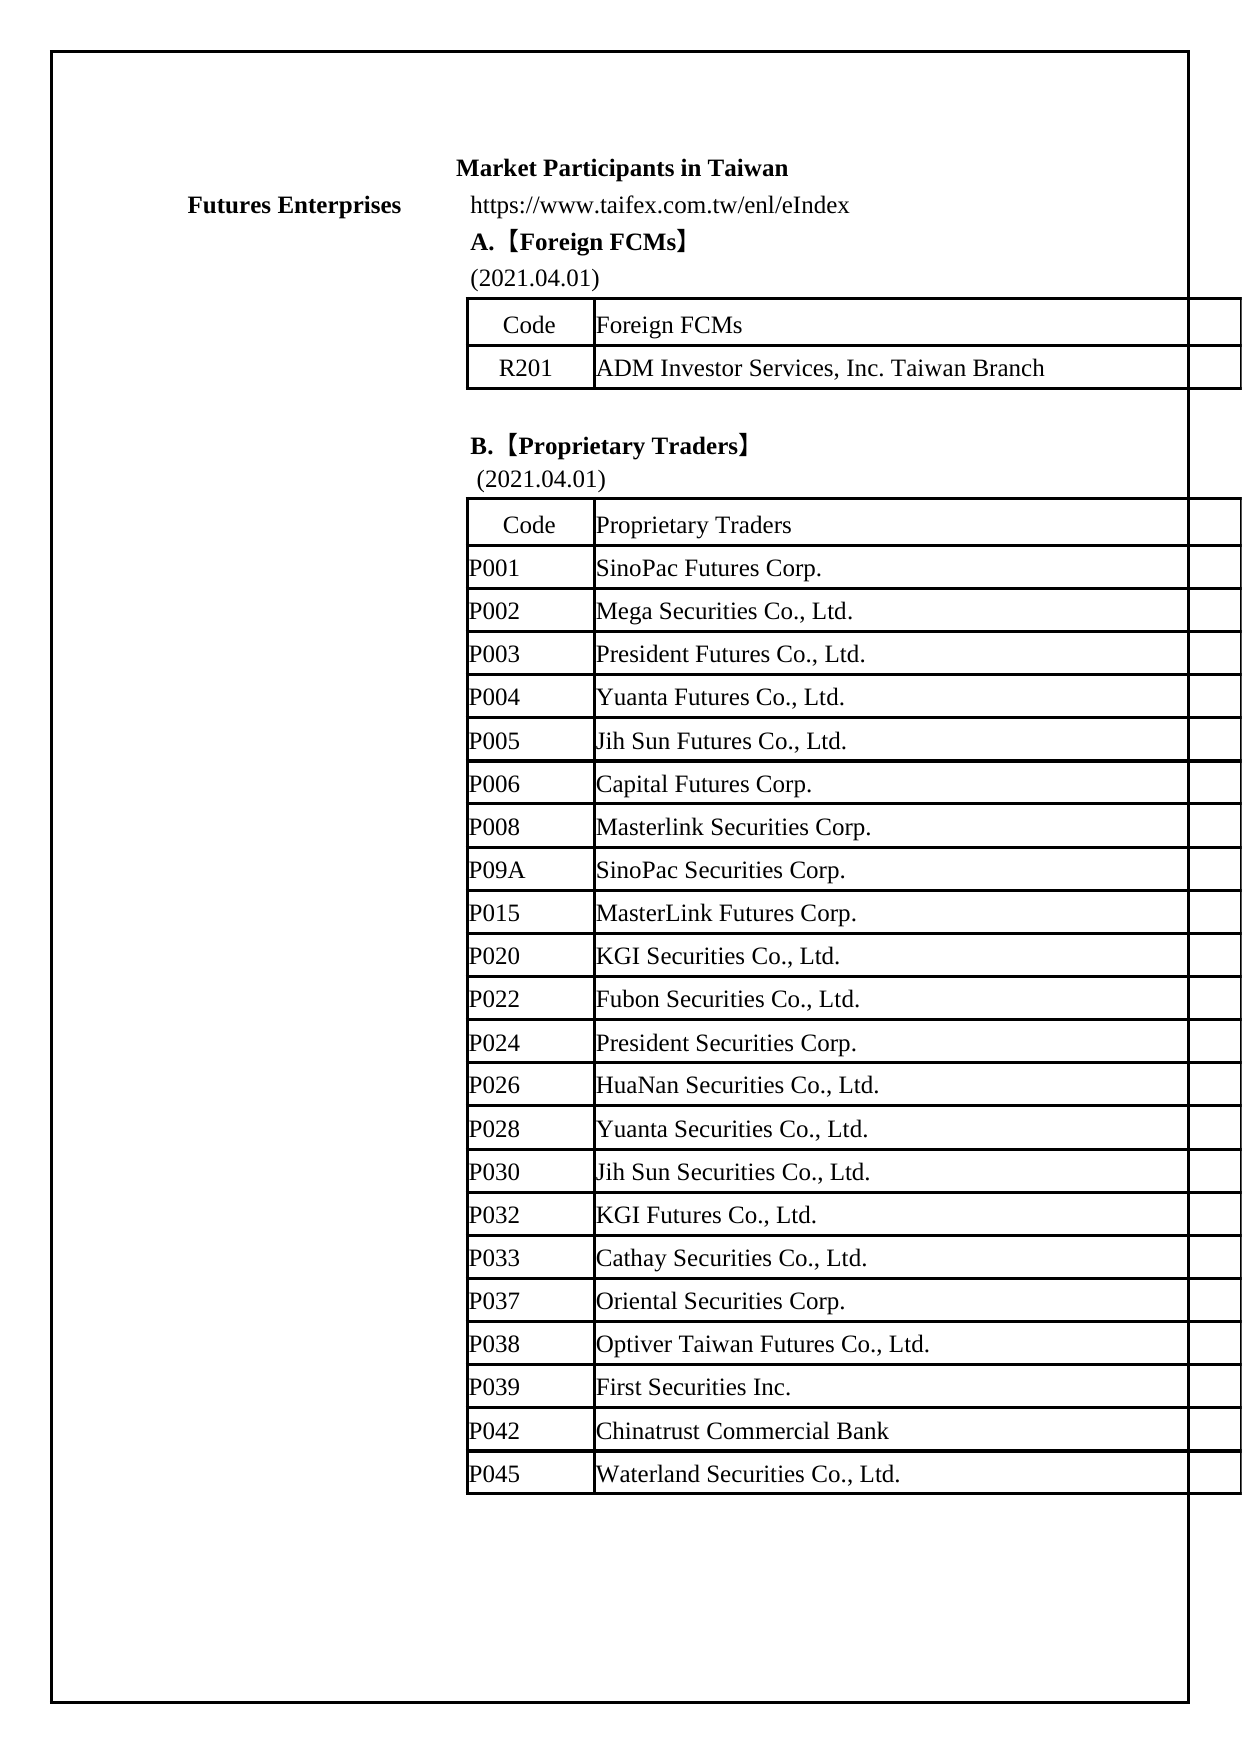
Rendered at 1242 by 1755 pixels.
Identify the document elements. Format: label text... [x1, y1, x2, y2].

table_cell [1190, 633, 1240, 673]
table_cell Oriental Securities Corp. [596, 1280, 1187, 1320]
table_cell P038 [469, 1323, 593, 1363]
table_cell Capital Futures Corp. [596, 763, 1187, 802]
table_cell President Securities Corp. [596, 1021, 1187, 1061]
table_header Code [469, 300, 593, 344]
text A.【Foreign FCMs】 (2021.04.01) [470, 219, 1094, 291]
text https://www.taifex.com.tw/enl/eIndex [470, 190, 1094, 219]
table_cell P003 [469, 633, 593, 673]
table_cell R201 [469, 347, 593, 387]
table_cell [1190, 1409, 1240, 1449]
table_cell P026 [469, 1064, 593, 1104]
table_cell [1190, 1323, 1240, 1363]
table_cell Jih Sun Futures Co., Ltd. [596, 719, 1187, 759]
table_cell SinoPac Securities Corp. [596, 849, 1187, 889]
table_cell Waterland Securities Co., Ltd. [596, 1453, 1187, 1492]
table_cell P033 [469, 1237, 593, 1277]
table_cell KGI Securities Co., Ltd. [596, 935, 1187, 975]
table_cell Chinatrust Commercial Bank [596, 1409, 1187, 1449]
table_cell Masterlink Securities Corp. [596, 805, 1187, 846]
table_cell Jih Sun Securities Co., Ltd. [596, 1151, 1187, 1191]
table_cell [1190, 1151, 1240, 1191]
text Market Participants in Taiwan [456, 153, 1094, 181]
table_cell SinoPac Futures Corp. [596, 547, 1187, 587]
table_header [1190, 500, 1240, 543]
table_cell P09A [469, 849, 593, 889]
table_cell Mega Securities Co., Ltd. [596, 590, 1187, 630]
table_cell [1190, 1194, 1240, 1234]
table_cell [1190, 1237, 1240, 1277]
table_cell [1190, 1453, 1240, 1492]
table_cell [1190, 347, 1240, 387]
table_cell [1190, 892, 1240, 932]
table_cell P037 [469, 1280, 593, 1320]
table_cell P015 [469, 892, 593, 932]
table_cell P039 [469, 1366, 593, 1406]
table_cell Optiver Taiwan Futures Co., Ltd. [596, 1323, 1187, 1363]
table_cell P024 [469, 1021, 593, 1061]
table_cell P032 [469, 1194, 593, 1234]
table_cell [1190, 590, 1240, 630]
table_cell P042 [469, 1409, 593, 1449]
table_cell MasterLink Futures Corp. [596, 892, 1187, 932]
table_cell P002 [469, 590, 593, 630]
table_cell Yuanta Futures Co., Ltd. [596, 676, 1187, 716]
table_header Code [469, 500, 593, 543]
table_cell KGI Futures Co., Ltd. [596, 1194, 1187, 1234]
table_cell [1190, 1064, 1240, 1104]
table_cell [1190, 1021, 1240, 1061]
table_cell Fubon Securities Co., Ltd. [596, 978, 1187, 1018]
table_header Foreign FCMs [596, 300, 1187, 344]
table_cell [1190, 849, 1240, 889]
table_cell P008 [469, 805, 593, 846]
table_cell [1190, 1366, 1240, 1406]
table_cell HuaNan Securities Co., Ltd. [596, 1064, 1187, 1104]
table_cell P028 [469, 1107, 593, 1147]
table_cell Cathay Securities Co., Ltd. [596, 1237, 1187, 1277]
text Futures Enterprises [187, 190, 408, 218]
text B.【Proprietary Traders】 (2021.04.01) [470, 428, 1094, 491]
table_cell P001 [469, 547, 593, 587]
table_cell [1190, 1107, 1240, 1147]
table_cell [1190, 676, 1240, 716]
table_cell ADM Investor Services, Inc. Taiwan Branch [596, 347, 1187, 387]
table_header [1190, 300, 1240, 344]
table_cell P022 [469, 978, 593, 1018]
table_header Proprietary Traders [596, 500, 1187, 543]
table_cell President Futures Co., Ltd. [596, 633, 1187, 673]
table_cell P004 [469, 676, 593, 716]
table_cell P006 [469, 763, 593, 802]
table_cell [1190, 719, 1240, 759]
table_cell P005 [469, 719, 593, 759]
table_cell First Securities Inc. [596, 1366, 1187, 1406]
table_cell [1190, 935, 1240, 975]
table_cell [1190, 547, 1240, 587]
table_cell P045 [469, 1453, 593, 1492]
table_cell [1190, 763, 1240, 802]
table_cell [1190, 1280, 1240, 1320]
table_cell [1190, 978, 1240, 1018]
table_cell Yuanta Securities Co., Ltd. [596, 1107, 1187, 1147]
table_cell [1190, 805, 1240, 846]
table_cell P030 [469, 1151, 593, 1191]
table_cell P020 [469, 935, 593, 975]
